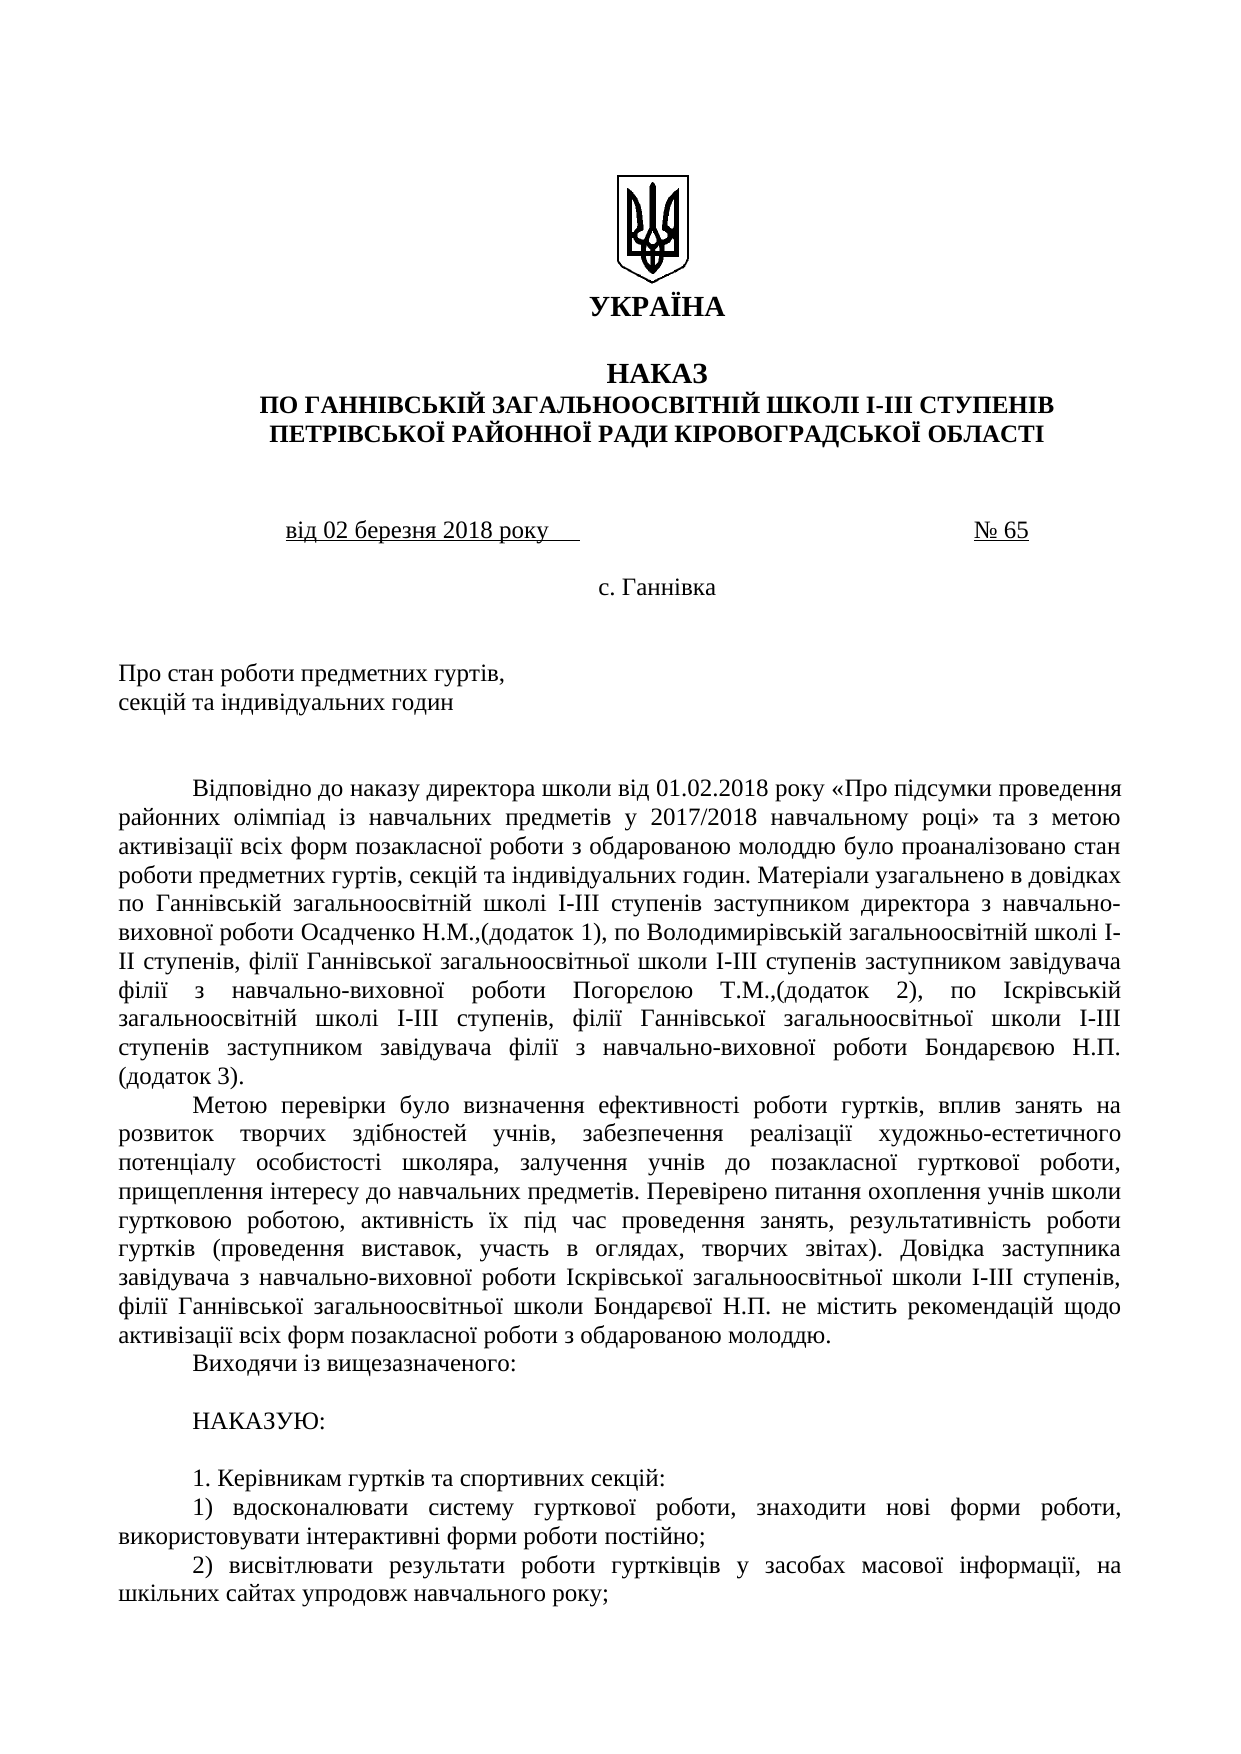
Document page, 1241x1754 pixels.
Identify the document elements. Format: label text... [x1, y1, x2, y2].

text 1. Керівникам гуртків та спортивних секцій: [118, 1463, 1122, 1492]
text секцій та індивідуальних годин [118, 687, 1122, 716]
text Про стан роботи предметних гуртів, [118, 658, 1122, 687]
text НАКАЗ [118, 357, 1122, 390]
text Метою перевірки було визначення ефективності роботи гуртків, вплив занять на розвиток творчих здібностей учнів, забезпечення реалізації художньо-естетичного потенціалу особистості школяра, залучення учнів до позакласної гурткової роботи, прищеплення інтересу до навчальних предметів. Перевірено питання охоплення учнів школи гуртковою роботою, активність їх під час проведення занять, результативність роботи гуртків (проведення виставок, участь в оглядах, творчих звітах). Довідка заступника завідувача з навчально-виховної роботи Іскрівської загальноосвітньої школи І-ІІІ ступенів, філії Ганнівської загальноосвітньої школи Бондарєвої Н.П. не містить рекомендацій щодо активізації всіх форм позакласної роботи з обдарованою молоддю. [118, 1090, 1122, 1348]
text Виходячи із вищезазначеного: [118, 1348, 1122, 1377]
text ПО ГАННІВСЬКІЙ ЗАГАЛЬНООСВІТНІЙ ШКОЛІ І-ІІІ СТУПЕНІВ [118, 390, 1122, 419]
text Відповідно до наказу директора школи від 01.02.2018 року «Про підсумки проведення районних олімпіад із навчальних предметів у 2017/2018 навчальному році» та з метою активізації всіх форм позакласної роботи з обдарованою молоддю було проаналізовано стан роботи предметних гуртів, секцій та індивідуальних годин. Матеріали узагальнено в довідках по Ганнівській загальноосвітній школі І-ІІІ ступенів заступником директора з навчально-виховної роботи Осадченко Н.М.,(додаток 1), по Володимирівській загальноосвітній школі І-ІІ ступенів, філії Ганнівської загальноосвітньої школи І-ІІІ ступенів заступником завідувача філії з навчально-виховної роботи Погорєлою Т.М.,(додаток 2), по Іскрівській загальноосвітній школі І-ІІІ ступенів, філії Ганнівської загальноосвітньої школи І-ІІІ ступенів заступником завідувача філії з навчально-виховної роботи Бондарєвою Н.П.(додаток 3). [118, 773, 1122, 1090]
text 2) висвітлювати результати роботи гуртківців у засобах масової інформації, на шкільних сайтах упродовж навчального року; [118, 1550, 1122, 1607]
text УКРАЇНА [118, 289, 1122, 323]
text від 02 березня 2018 року № 65 [118, 515, 1122, 543]
text 1) вдосконалювати систему гурткової роботи, знаходити нові форми роботи, використовувати інтерактивні форми роботи постійно; [118, 1492, 1122, 1550]
text ПЕТРІВСЬКОЇ РАЙОННОЇ РАДИ КІРОВОГРАДСЬКОЇ ОБЛАСТІ [118, 419, 1122, 448]
text НАКАЗУЮ: [118, 1406, 1122, 1435]
text с. Ганнівка [118, 572, 1122, 601]
